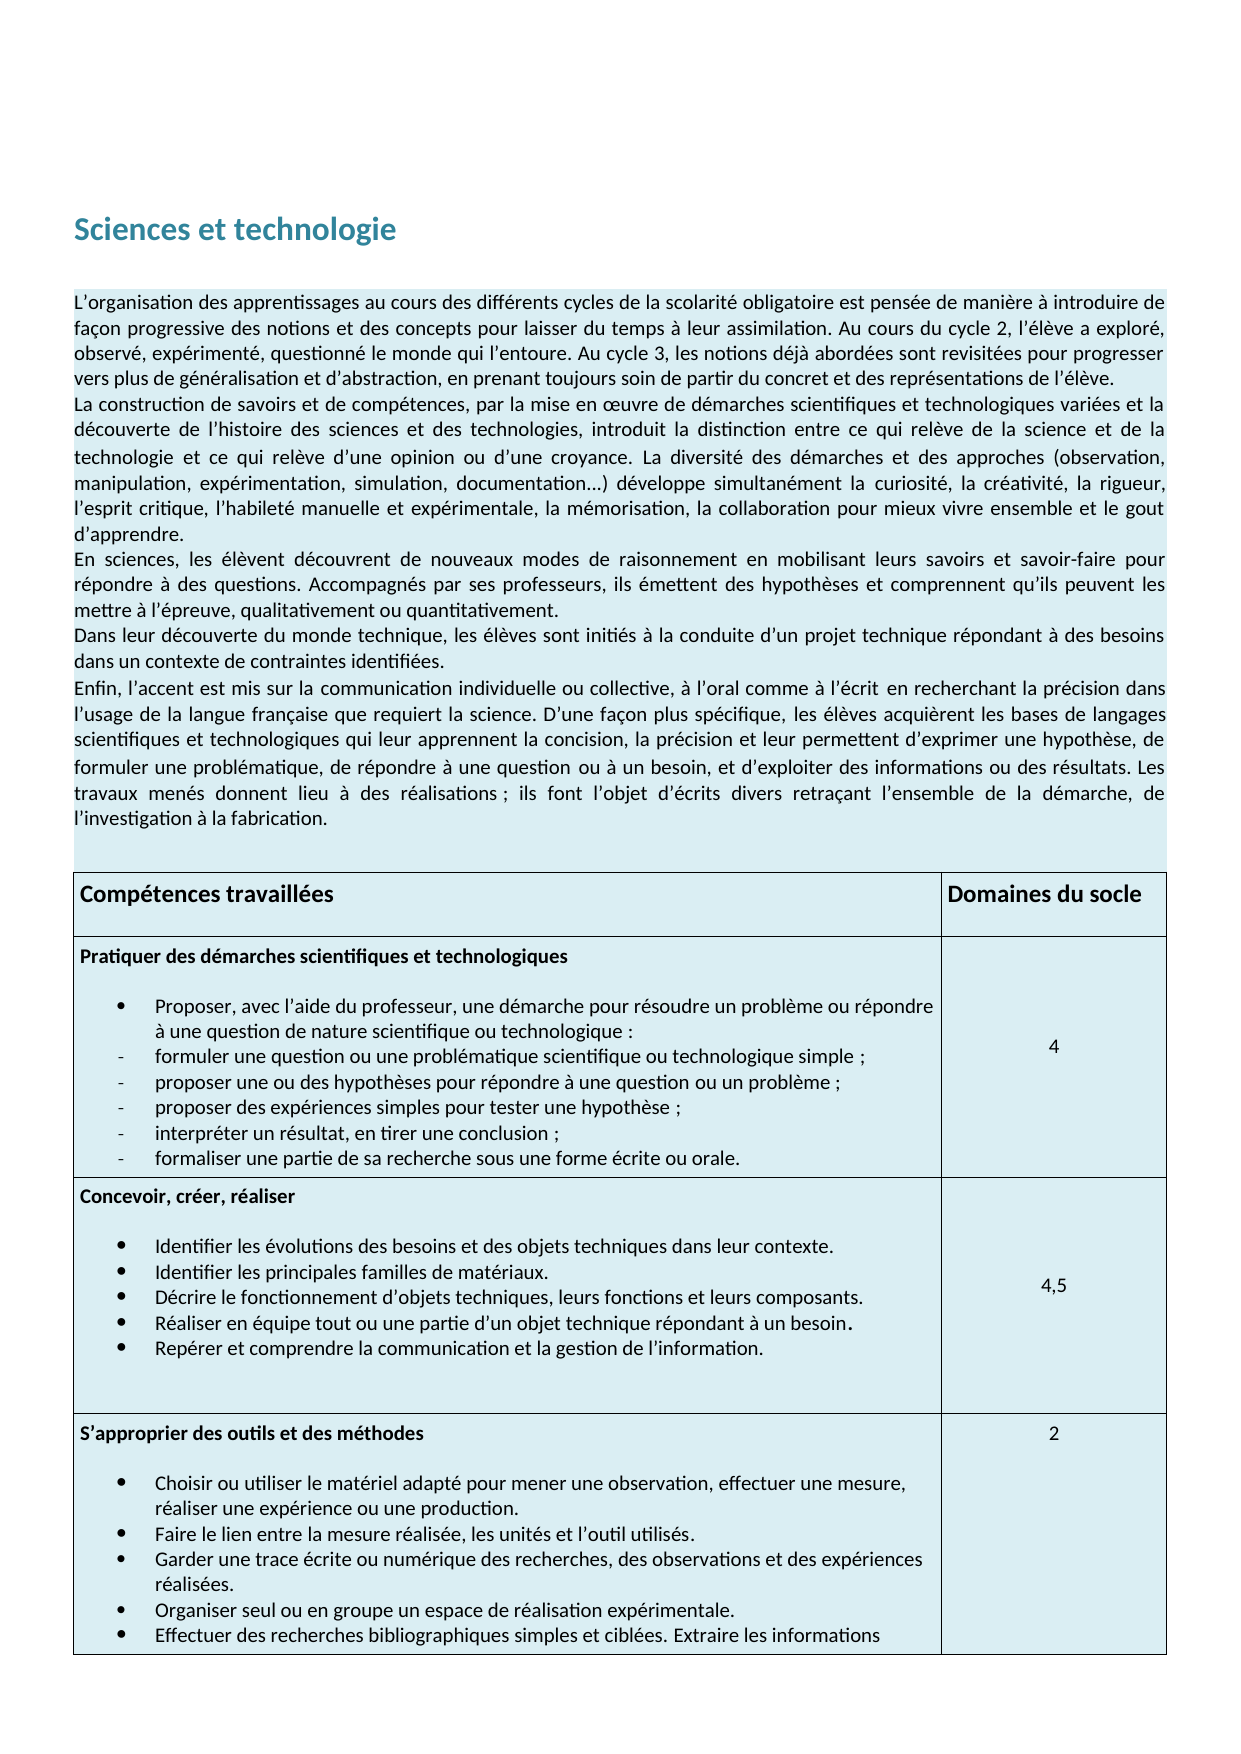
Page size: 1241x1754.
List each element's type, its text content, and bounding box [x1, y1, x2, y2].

table_cell Concevoir, créer, réaliser Identifier les évolutions des besoins et des objets techniques dans leur contexte. Identifier les principales familles de matériaux. Décrire le fonctionnement d’objets techniques, leurs fonctions et leurs composants. Réaliser en équipe tout ou une partie d’un objet technique répondant à un besoin. Repérer et comprendre la communication et la gestion de l’information. [74, 1178, 941, 1413]
text Enfin, l’accent est mis sur la communication individuelle ou collective, à l’oral comme à l’écrit en recherchant la précision dans l’usage de la langue française que requiert la science. D’une façon plus spécifique, les élèves acquièrent les bases de langages scientifiques et technologiques qui leur apprennent la concision, la précision et leur permettent d’exprimer une hypothèse, de formuler une problématique, de répondre à une question ou à un besoin, et d’exploiter des informations ou des résultats. Les travaux menés donnent lieu à des réalisations ; ils font l’objet d’écrits divers retraçant l’ensemble de la démarche, de l’investigation à la fabrication. [74, 673, 1167, 831]
table_cell 4 [942, 937, 1166, 1177]
table_header Compétences travaillées [74, 873, 941, 936]
table_cell S’approprier des outils et des méthodes Choisir ou utiliser le matériel adapté pour mener une observation, effectuer une mesure, réaliser une expérience ou une production. Faire le lien entre la mesure réalisée, les unités et l’outil utilisés. Garder une trace écrite ou numérique des recherches, des observations et des expériences réalisées. Organiser seul ou en groupe un espace de réalisation expérimentale. Effectuer des recherches bibliographiques simples et ciblées. Extraire les informations pertinentes d’un document et les mettre en relation pour répondre à une question. Utiliser les outils mathématiques adaptés. [74, 1414, 941, 1654]
table_cell 4,5 [942, 1178, 1166, 1413]
text Sciences et technologie [74, 208, 1167, 249]
table_cell Pratiquer des démarches scientifiques et technologiques Proposer, avec l’aide du professeur, une démarche pour résoudre un problème ou répondre à une question de nature scientifique ou technologique : formuler une question ou une problématique scientifique ou technologique simple ; proposer une ou des hypothèses pour répondre à une question ou un problème ; proposer des expériences simples pour tester une hypothèse ; interpréter un résultat, en tirer une conclusion ; formaliser une partie de sa recherche sous une forme écrite ou orale. [74, 937, 941, 1177]
table_cell 2 [942, 1414, 1166, 1654]
text En sciences, les élèvent découvrent de nouveaux modes de raisonnement en mobilisant leurs savoirs et savoir-faire pour répondre à des questions. Accompagnés par ses professeurs, ils émettent des hypothèses et comprennent qu’ils peuvent les mettre à l’épreuve, qualitativement ou quantitativement. [74, 546, 1167, 622]
table_header Domaines du socle [942, 873, 1166, 936]
text L’organisation des apprentissages au cours des différents cycles de la scolarité obligatoire est pensée de manière à introduire de façon progressive des notions et des concepts pour laisser du temps à leur assimilation. Au cours du cycle 2, l’élève a exploré, observé, expérimenté, questionné le monde qui l’entoure. Au cycle 3, les notions déjà abordées sont revisitées pour progresser vers plus de généralisation et d’abstraction, en prenant toujours soin de partir du concret et des représentations de l’élève. [74, 289, 1167, 391]
text La construction de savoirs et de compétences, par la mise en œuvre de démarches scientifiques et technologiques variées et la découverte de l’histoire des sciences et des technologies, introduit la distinction entre ce qui relève de la science et de la technologie et ce qui relève d’une opinion ou d’une croyance. La diversité des démarches et des approches (observation, manipulation, expérimentation, simulation, documentation...) développe simultanément la curiosité, la créativité, la rigueur, l’esprit critique, l’habileté manuelle et expérimentale, la mémorisation, la collaboration pour mieux vivre ensemble et le gout d’apprendre. [74, 391, 1167, 546]
text Dans leur découverte du monde technique, les élèves sont initiés à la conduite d’un projet technique répondant à des besoins dans un contexte de contraintes identifiées. [74, 622, 1167, 673]
